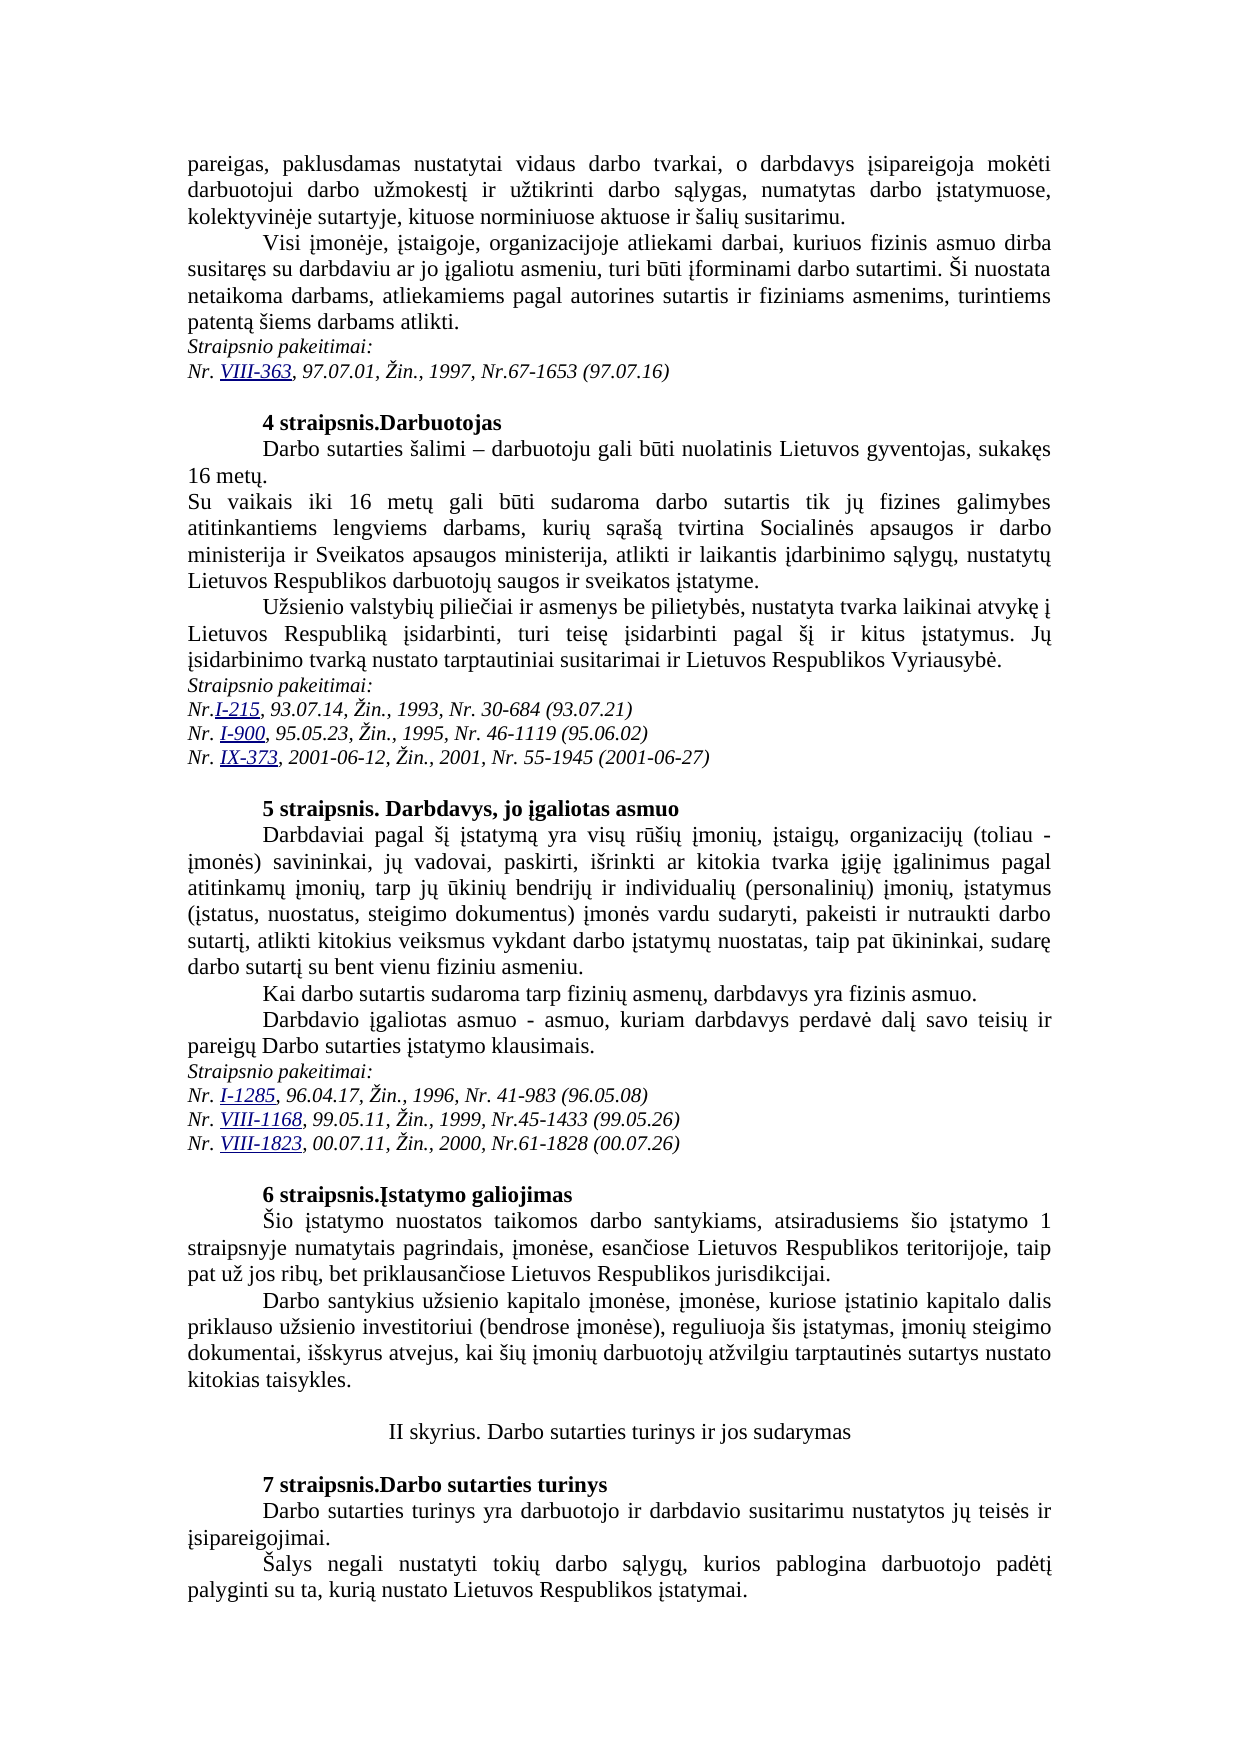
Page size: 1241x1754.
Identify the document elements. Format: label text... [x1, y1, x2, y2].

text Visi įmonėje, įstaigoje, organizacijoje atliekami darbai, kuriuos fizinis asmuo dirba susitaręs su darbdaviu ar jo įgaliotu asmeniu, turi būti įforminami darbo sutartimi. Ši nuostata netaikoma darbams, atliekamiems pagal autorines sutartis ir fiziniams asmenims, turintiems patentą šiems darbams atlikti. [187, 229, 1053, 334]
text Darbo santykius užsienio kapitalo įmonėse, įmonėse, kuriose įstatinio kapitalo dalis priklauso užsienio investitoriui (bendrose įmonėse), reguliuoja šis įstatymas, įmonių steigimo dokumentai, išskyrus atvejus, kai šių įmonių darbuotojų atžvilgiu tarptautinės sutartys nustato kitokias taisykles. [187, 1287, 1053, 1392]
text Užsienio valstybių piliečiai ir asmenys be pilietybės, nustatyta tvarka laikinai atvykę į Lietuvos Respubliką įsidarbinti, turi teisę įsidarbinti pagal šį ir kitus įstatymus. Jų įsidarbinimo tvarką nustato tarptautiniai susitarimai ir Lietuvos Respublikos Vyriausybė. [187, 593, 1053, 672]
text Šio įstatymo nuostatos taikomos darbo santykiams, atsiradusiems šio įstatymo 1 straipsnyje numatytais pagrindais, įmonėse, esančiose Lietuvos Respublikos teritorijoje, taip pat už jos ribų, bet priklausančiose Lietuvos Respublikos jurisdikcijai. [187, 1208, 1053, 1287]
text Kai darbo sutartis sudaroma tarp fizinių asmenų, darbdavys yra fizinis asmuo. [187, 979, 1053, 1006]
text Nr. IX-373, 2001-06-12, Žin., 2001, Nr. 55-1945 (2001-06-27) [187, 745, 1053, 769]
subtitle Darbo sutarties šalimi – darbuotoju gali būti nuolatinis Lietuvos gyventojas, sukakęs 16 metų. [187, 435, 1053, 488]
text Darbdaviai pagal šį įstatymą yra visų rūšių įmonių, įstaigų, organizacijų (toliau - įmonės) savininkai, jų vadovai, paskirti, išrinkti ar kitokia tvarka įgiję įgalinimus pagal atitinkamų įmonių, tarp jų ūkinių bendrijų ir individualių (personalinių) įmonių, įstatymus (įstatus, nuostatus, steigimo dokumentus) įmonės vardu sudaryti, pakeisti ir nutraukti darbo sutartį, atlikti kitokius veiksmus vykdant darbo įstatymų nuostatas, taip pat ūkininkai, sudarę darbo sutartį su bent vienu fiziniu asmeniu. [187, 821, 1053, 979]
text Darbdavio įgaliotas asmuo - asmuo, kuriam darbdavys perdavė dalį savo teisių ir pareigų Darbo sutarties įstatymo klausimais. [187, 1006, 1053, 1059]
text Darbo sutarties turinys yra darbuotojo ir darbdavio susitarimu nustatytos jų teisės ir įsipareigojimai. [187, 1497, 1053, 1550]
text Nr.I-215, 93.07.14, Žin., 1993, Nr. 30-684 (93.07.21) [187, 697, 1053, 721]
text Su vaikais iki 16 metų gali būti sudaroma darbo sutartis tik jų fizines galimybes atitinkantiems lengviems darbams, kurių sąrašą tvirtina Socialinės apsaugos ir darbo ministerija ir Sveikatos apsaugos ministerija, atlikti ir laikantis įdarbinimo sąlygų, nustatytų Lietuvos Respublikos darbuotojų saugos ir sveikatos įstatyme. [187, 488, 1053, 593]
text 4 straipsnis.Darbuotojas [187, 409, 1053, 435]
text Straipsnio pakeitimai: [187, 334, 1053, 358]
text Šalys negali nustatyti tokių darbo sąlygų, kurios pablogina darbuotojo padėtį palyginti su ta, kurią nustato Lietuvos Respublikos įstatymai. [187, 1550, 1053, 1603]
text Straipsnio pakeitimai: [187, 672, 1053, 697]
text II skyrius. Darbo sutarties turinys ir jos sudarymas [187, 1418, 1053, 1445]
text 7 straipsnis.Darbo sutarties turinys [187, 1471, 1053, 1497]
text Nr. VIII-363, 97.07.01, Žin., 1997, Nr.67-1653 (97.07.16) [187, 358, 1053, 383]
text 5 straipsnis. Darbdavys, jo įgaliotas asmuo [187, 795, 1053, 821]
text Nr. I-1285, 96.04.17, Žin., 1996, Nr. 41-983 (96.05.08) [187, 1083, 1053, 1107]
text Straipsnio pakeitimai: [187, 1059, 1053, 1083]
text Nr. VIII-1823, 00.07.11, Žin., 2000, Nr.61-1828 (00.07.26) [187, 1131, 1053, 1155]
text Nr. I-900, 95.05.23, Žin., 1995, Nr. 46-1119 (95.06.02) [187, 721, 1053, 745]
text Nr. VIII-1168, 99.05.11, Žin., 1999, Nr.45-1433 (99.05.26) [187, 1107, 1053, 1131]
text 6 straipsnis.Įstatymo galiojimas [187, 1181, 1053, 1208]
text pareigas, paklusdamas nustatytai vidaus darbo tvarkai, o darbdavys įsipareigoja mokėti darbuotojui darbo užmokestį ir užtikrinti darbo sąlygas, numatytas darbo įstatymuose, kolektyvinėje sutartyje, kituose norminiuose aktuose ir šalių susitarimu. [187, 150, 1053, 229]
